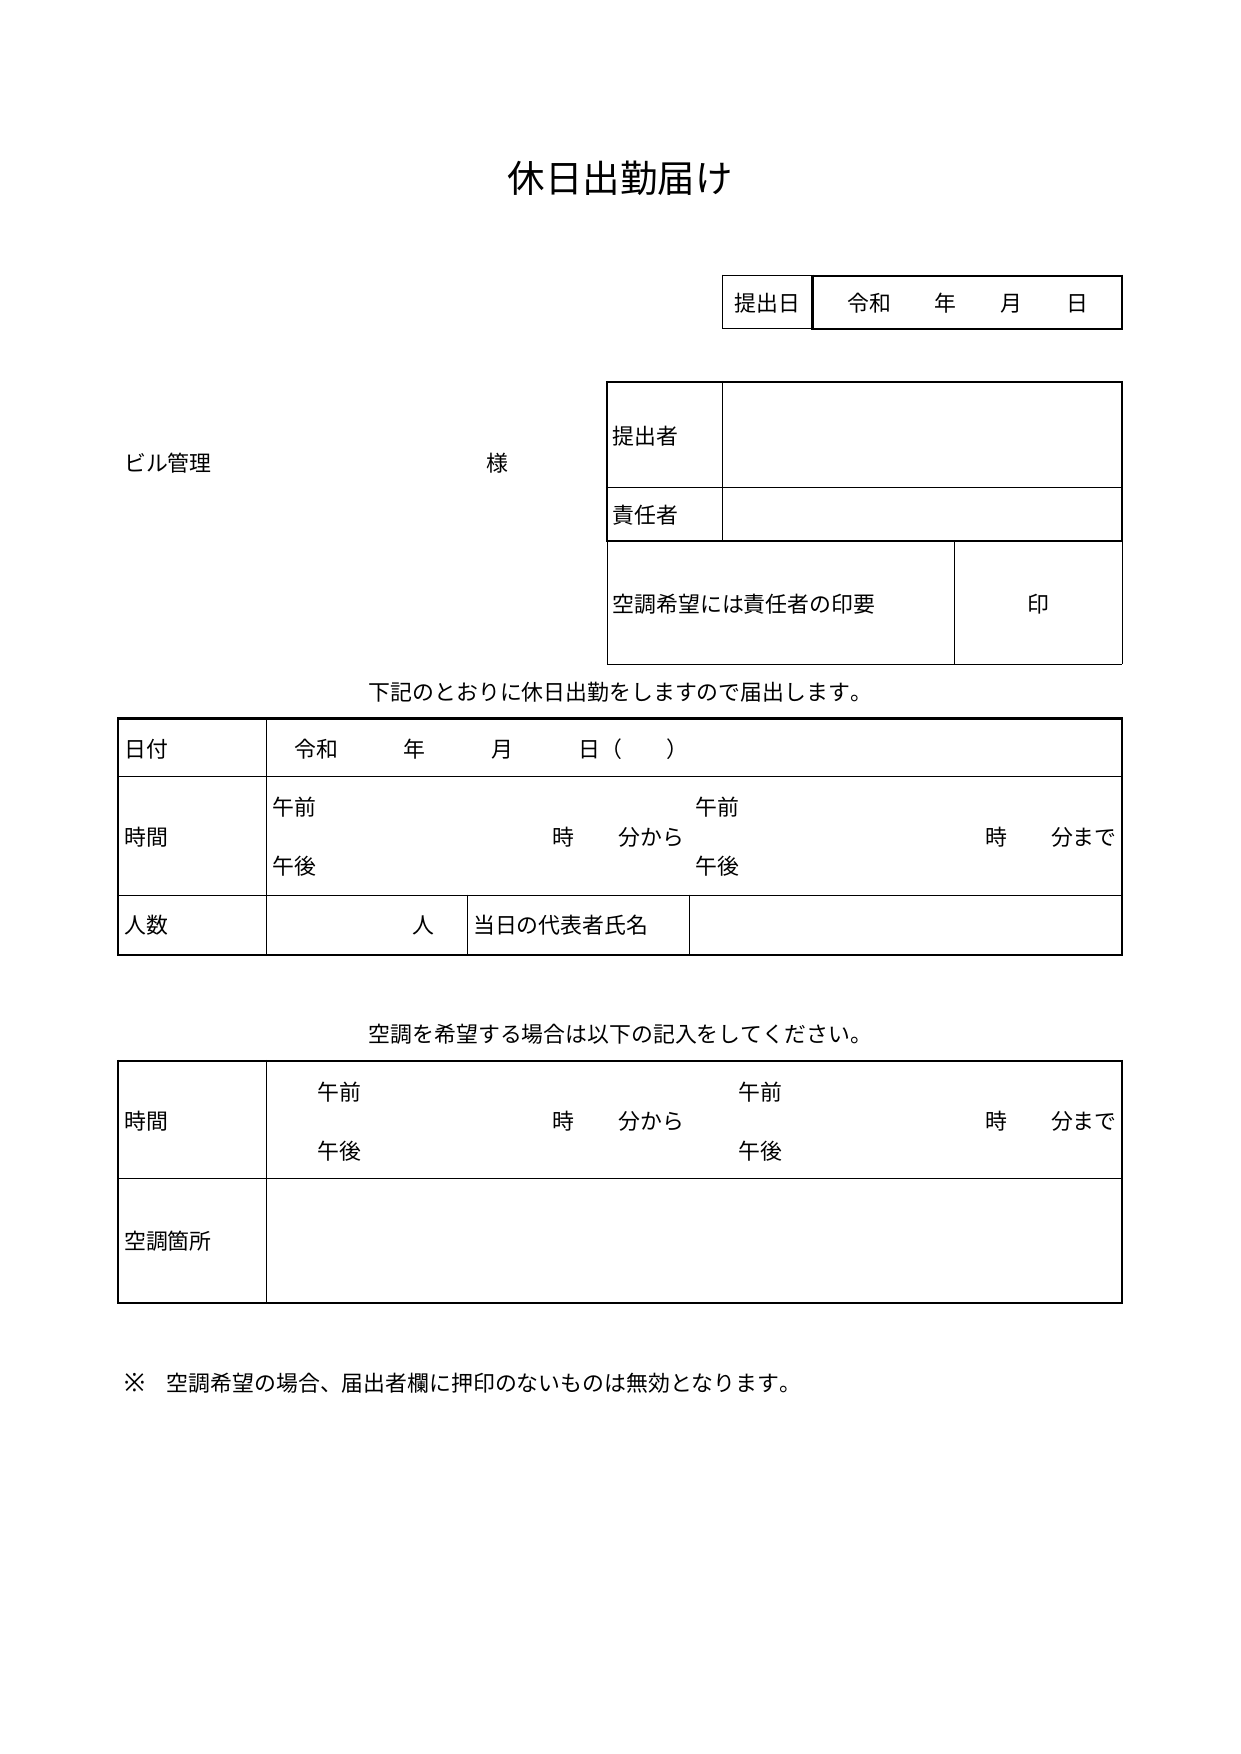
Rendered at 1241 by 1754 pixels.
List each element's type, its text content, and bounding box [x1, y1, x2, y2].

table_cell 責任者 [608, 488, 722, 540]
table_cell 提出日 [723, 276, 811, 328]
table_cell [557, 381, 607, 664]
table_cell 時間 [119, 1062, 266, 1178]
table_cell 人 [407, 896, 467, 953]
table_cell 時 分まで [830, 1062, 1121, 1178]
table_cell [480, 540, 557, 664]
table_cell 午前 [267, 1062, 412, 1119]
table_cell 午前 [267, 777, 407, 835]
table_cell [723, 383, 1121, 487]
table_cell 午前 [690, 777, 830, 835]
table_cell [267, 1179, 1121, 1302]
table_cell 午後 [690, 1119, 830, 1178]
table_cell 令和 年 月 日 [814, 277, 1121, 328]
table_cell 空調希望には責任者の印要 [608, 542, 954, 664]
table_cell [118, 956, 1122, 1007]
table_cell [118, 328, 1122, 381]
table_cell 空調箇所 [119, 1179, 266, 1302]
table_cell [267, 896, 407, 953]
table_cell 時間 [119, 777, 266, 894]
table_cell ビル管理 [118, 381, 480, 540]
table_cell 午後 [690, 835, 830, 894]
table_cell [118, 275, 722, 328]
table_cell 人数 [119, 896, 266, 953]
table_cell [118, 540, 480, 664]
table_header 休日出勤届け [118, 118, 1122, 221]
table_cell [690, 896, 1121, 953]
table_cell 午後 [267, 1119, 412, 1178]
table_cell [118, 1304, 1122, 1355]
table_cell 当日の代表者氏名 [468, 896, 689, 953]
table_cell 日付 [119, 720, 266, 776]
table_cell 印 [955, 542, 1122, 664]
table_cell 令和 年 月 日（ ） [267, 720, 1121, 776]
table_cell [118, 221, 1122, 274]
table_cell 時 分から [412, 1062, 689, 1178]
table_cell 時 分まで [830, 777, 1121, 894]
table_cell 提出者 [608, 383, 722, 487]
table_cell 午前 [690, 1062, 830, 1119]
table_cell 様 [480, 381, 557, 540]
table_cell [723, 488, 1121, 540]
table_cell ※ 空調希望の場合、届出者欄に押印のないものは無効となります。 [118, 1355, 1122, 1408]
table_cell 空調を希望する場合は以下の記入をしてください。 [118, 1007, 1122, 1060]
table_cell 午後 [267, 835, 407, 894]
table_cell 時 分から [407, 777, 689, 894]
table_cell 下記のとおりに休日出勤をしますので届出します。 [118, 664, 1122, 717]
